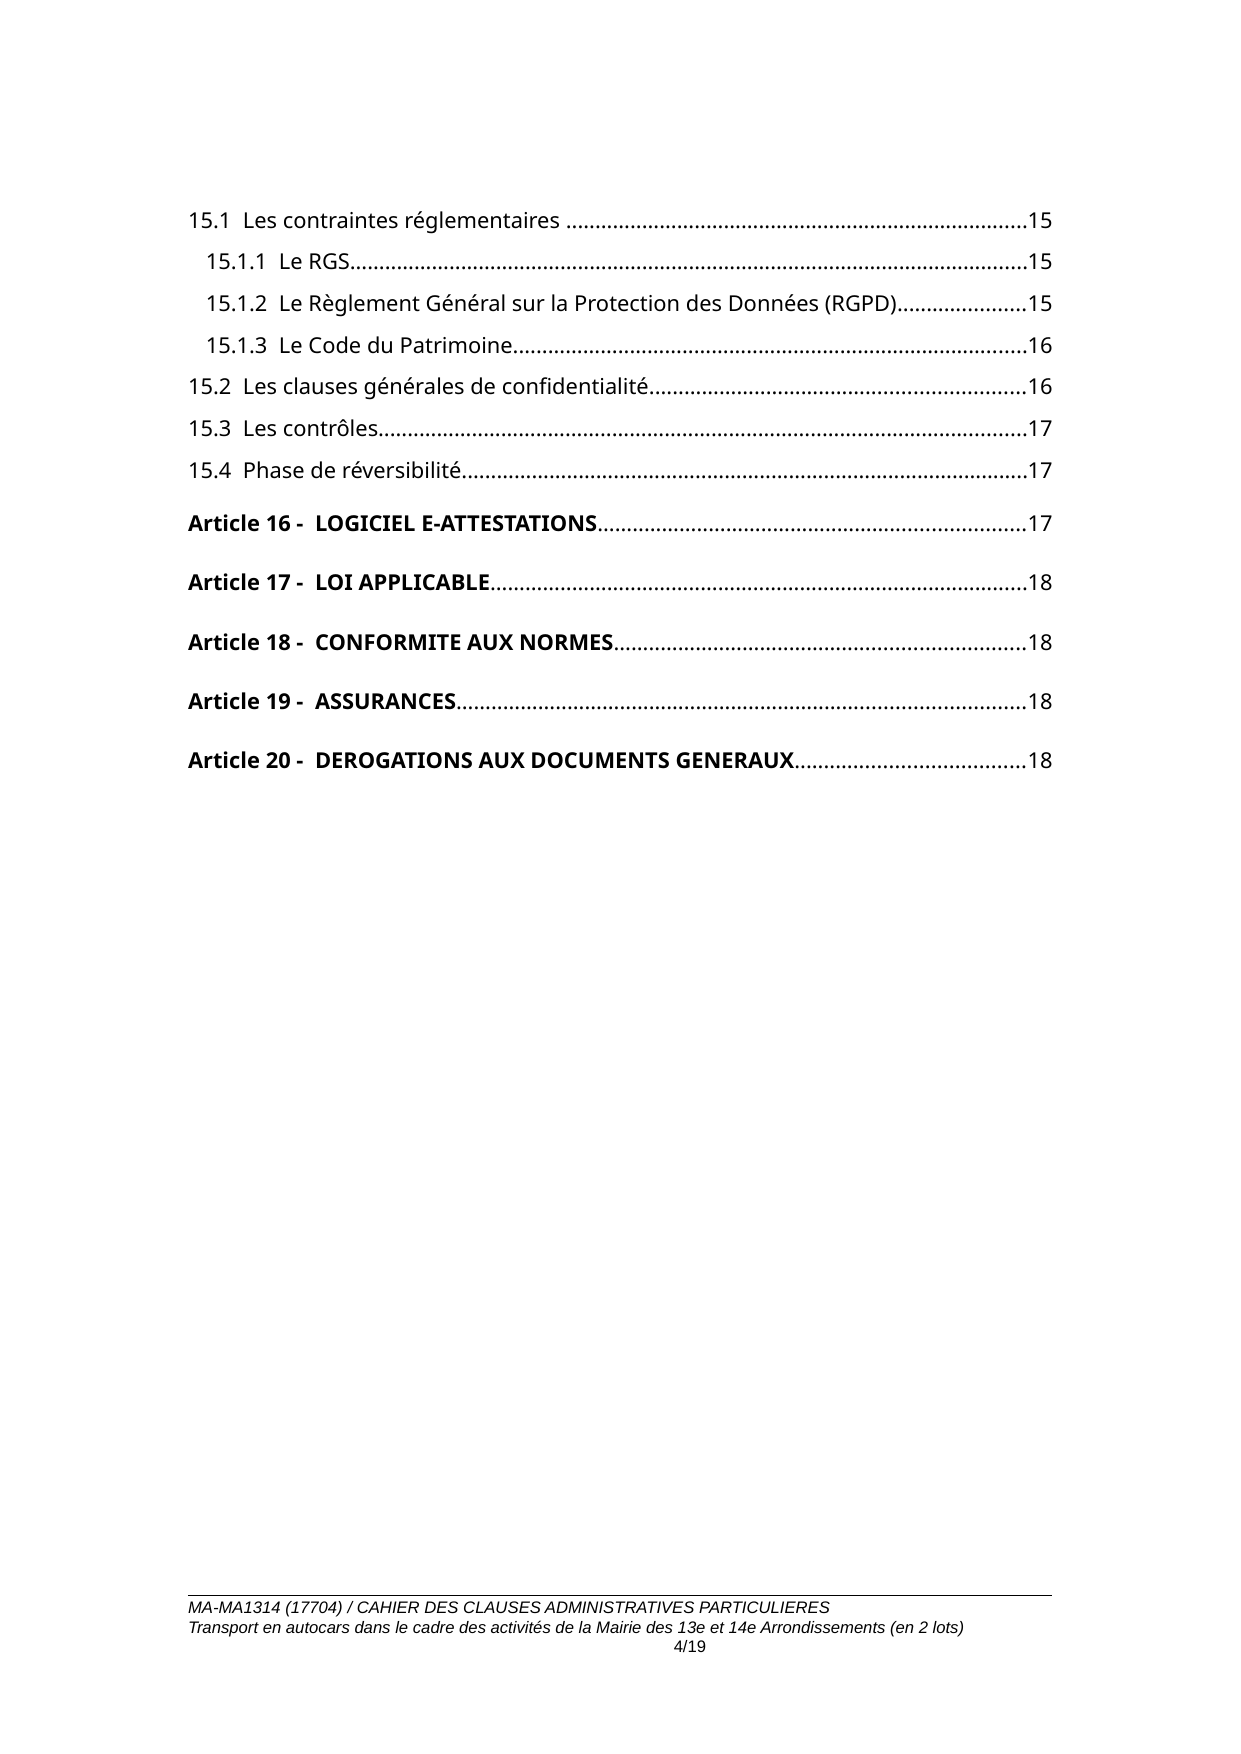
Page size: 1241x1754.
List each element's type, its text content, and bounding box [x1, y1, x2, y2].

text 15.1.2 Le Règlement Général sur la Protection des Données (RGPD) 15 [206, 288, 1052, 318]
text 15.4 Phase de réversibilité 17 [188, 454, 1052, 484]
text Article 20 - DEROGATIONS AUX DOCUMENTS GENERAUX 18 [188, 745, 1052, 775]
text Article 16 - LOGICIEL E-ATTESTATIONS 17 [188, 508, 1052, 538]
text Article 19 - ASSURANCES 18 [188, 686, 1052, 716]
text Article 17 - LOI APPLICABLE 18 [188, 567, 1052, 597]
text 15.3 Les contrôles 17 [188, 413, 1052, 443]
text 15.1 Les contraintes réglementaires 15 [188, 204, 1052, 234]
text 15.2 Les clauses générales de confidentialité 16 [188, 371, 1052, 401]
text 15.1.1 Le RGS 15 [206, 246, 1052, 276]
text 15.1.3 Le Code du Patrimoine 16 [206, 329, 1052, 359]
text Article 18 - CONFORMITE AUX NORMES 18 [188, 627, 1052, 656]
